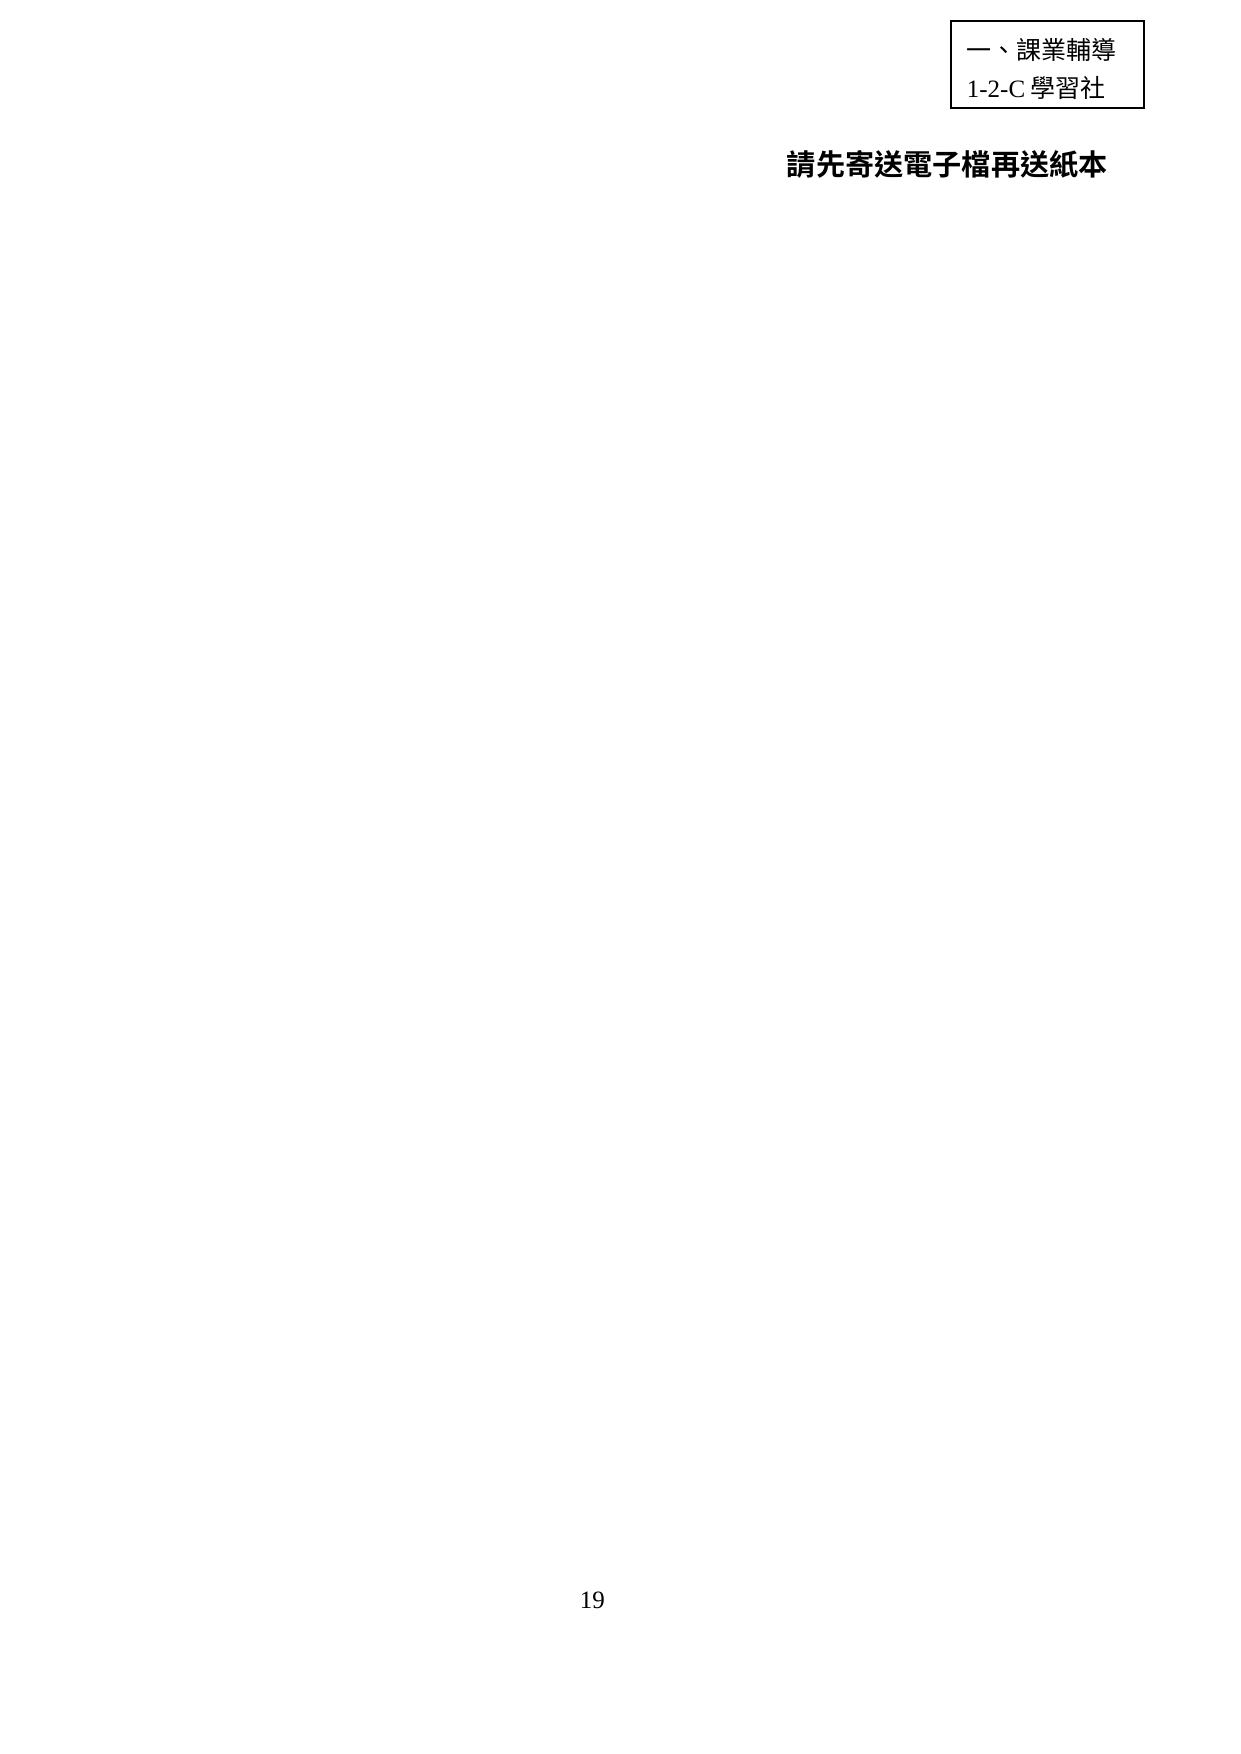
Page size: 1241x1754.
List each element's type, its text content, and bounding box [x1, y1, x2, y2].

text 請先寄送電子檔再送紙本 [77, 134, 1107, 186]
